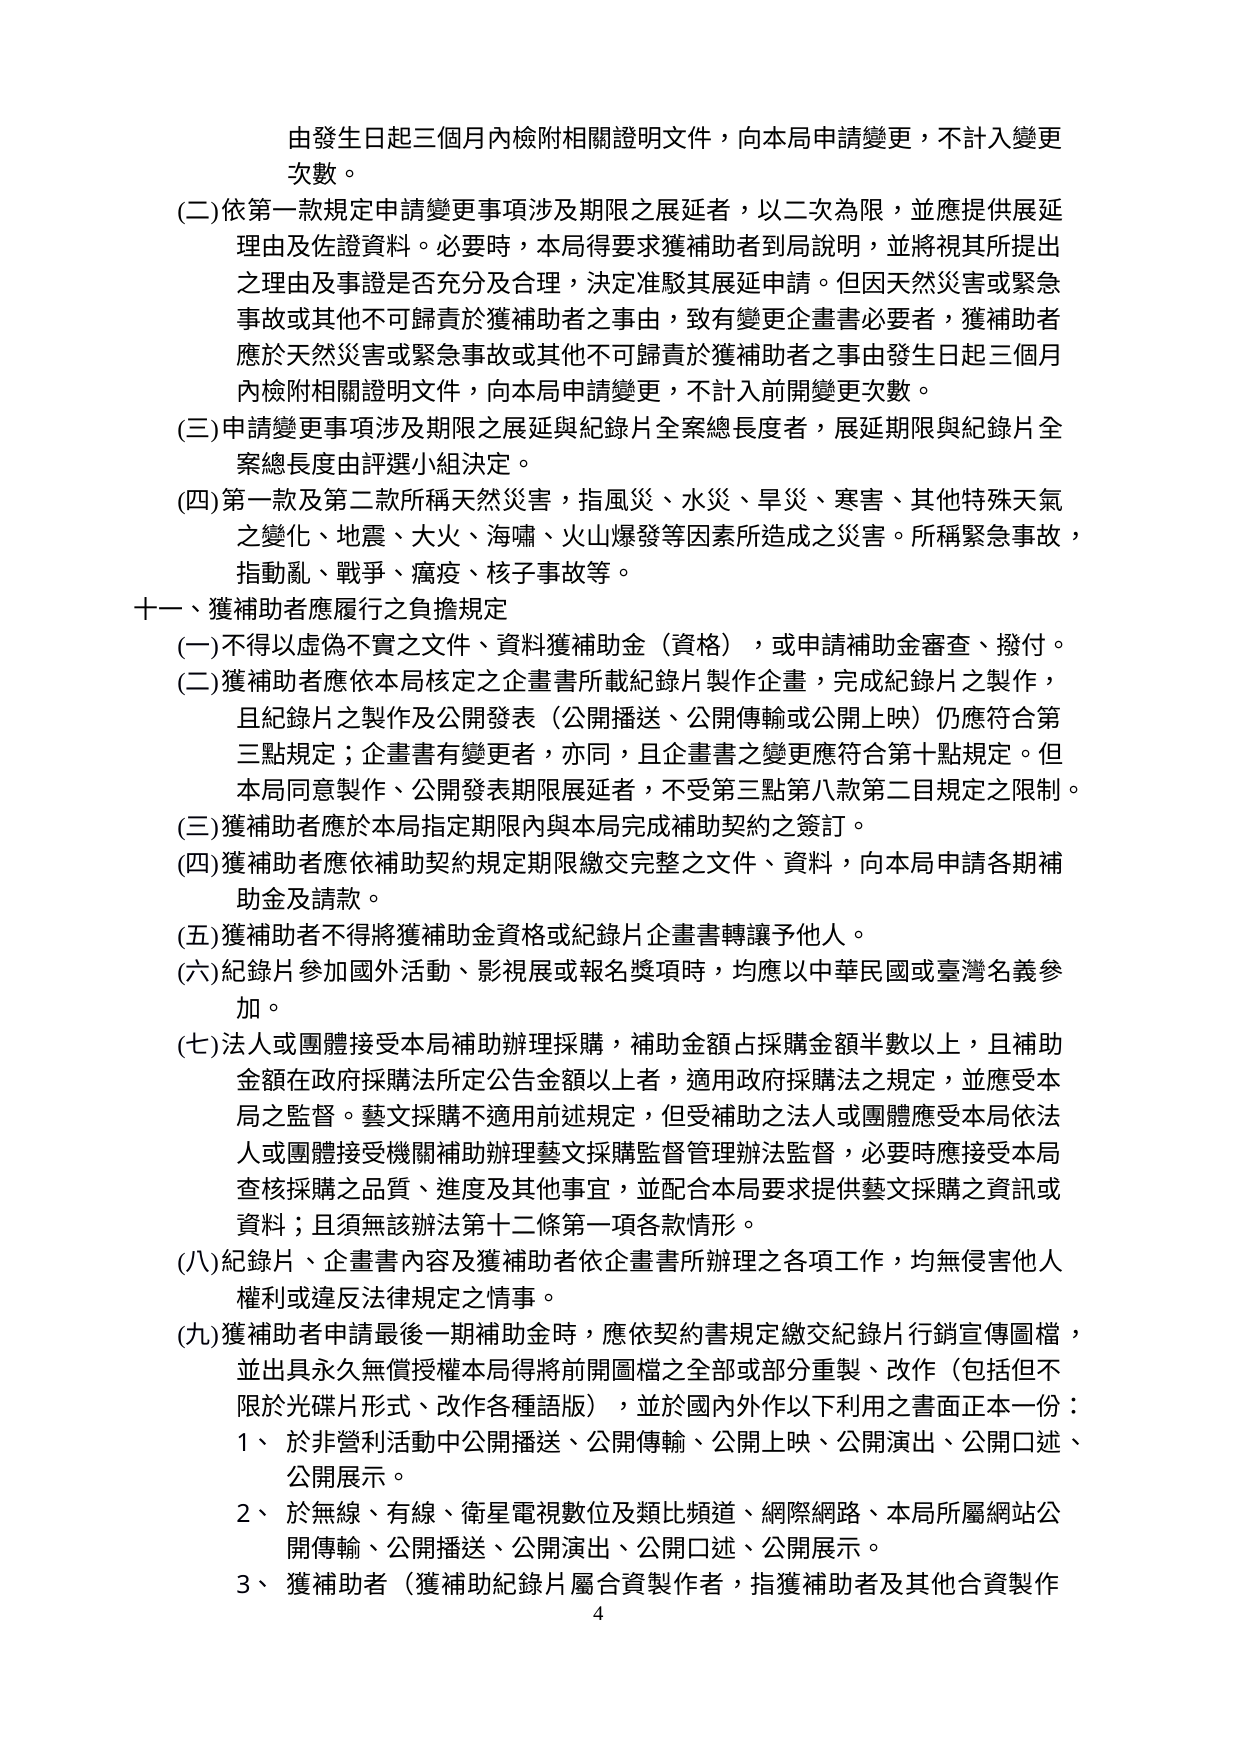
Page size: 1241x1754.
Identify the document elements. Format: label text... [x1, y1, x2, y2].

list 不得以虛偽不實之文件、資料獲補助金（資格），或申請補助金審查、撥付。 [177, 626, 1063, 662]
list 獲補助者應於本局指定期限內與本局完成補助契約之簽訂。 [177, 807, 1063, 843]
list 由發生日起三個月內檢附相關證明文件，向本局申請變更，不計入變更次數。 [242, 118, 1063, 191]
list 獲補助者應依補助契約規定期限繳交完整之文件、資料，向本局申請各期補助金及請款。 [177, 843, 1063, 916]
list 獲補助者應依本局核定之企畫書所載紀錄片製作企畫，完成紀錄片之製作，且紀錄片之製作及公開發表（公開播送、公開傳輸或公開上映）仍應符合第三點規定；企畫書有變更者，亦同，且企畫書之變更應符合第十點規定。但本局同意製作、公開發表期限展延者，不受第三點第八款第二目規定之限制。 [177, 662, 1063, 807]
list 紀錄片參加國外活動、影視展或報名獎項時，均應以中華民國或臺灣名義參加。 [177, 952, 1063, 1024]
list 依第一款規定申請變更事項涉及期限之展延者，以二次為限，並應提供展延理由及佐證資料。必要時，本局得要求獲補助者到局說明，並將視其所提出之理由及事證是否充分及合理，決定准駁其展延申請。但因天然災害或緊急事故或其他不可歸責於獲補助者之事由，致有變更企畫書必要者，獲補助者應於天然災害或緊急事故或其他不可歸責於獲補助者之事由發生日起三個月內檢附相關證明文件，向本局申請變更，不計入前開變更次數。 [177, 191, 1063, 408]
list 於非營利活動中公開播送、公開傳輸、公開上映、公開演出、公開口述、公開展示。 [236, 1423, 1063, 1494]
list 於無線、有線、衛星電視數位及類比頻道、網際網路、本局所屬網站公開傳輸、公開播送、公開演出、公開口述、公開展示。 [236, 1494, 1063, 1565]
list 第一款及第二款所稱天然災害，指風災、水災、旱災、寒害、其他特殊天氣之變化、地震、大火、海嘯、火山爆發等因素所造成之災害。所稱緊急事故，指動亂、戰爭、癘疫、核子事故等。 [177, 481, 1063, 589]
list 獲補助者申請最後一期補助金時，應依契約書規定繳交紀錄片行銷宣傳圖檔，並出具永久無償授權本局得將前開圖檔之全部或部分重製、改作（包括但不限於光碟片形式、改作各種語版），並於國內外作以下利用之書面正本一份： [177, 1314, 1063, 1423]
list 法人或團體接受本局補助辦理採購，補助金額占採購金額半數以上，且補助金額在政府採購法所定公告金額以上者，適用政府採購法之規定，並應受本局之監督。藝文採購不適用前述規定，但受補助之法人或團體應受本局依法人或團體接受機關補助辦理藝文採購監督管理辦法監督，必要時應接受本局查核採購之品質、進度及其他事宜，並配合本局要求提供藝文採購之資訊或資料；且須無該辦法第十二條第一項各款情形。 [177, 1024, 1063, 1242]
list 申請變更事項涉及期限之展延與紀錄片全案總長度者，展延期限與紀錄片全案總長度由評選小組決定。 [177, 408, 1063, 481]
subtitle 十一、獲補助者應履行之負擔規定 [133, 589, 1063, 626]
list 獲補助者（獲補助紀錄片屬合資製作者，指獲補助者及其他合資製作 [236, 1565, 1063, 1600]
list 獲補助者不得將獲補助金資格或紀錄片企畫書轉讓予他人。 [177, 916, 1063, 952]
list 紀錄片、企畫書內容及獲補助者依企畫書所辦理之各項工作，均無侵害他人權利或違反法律規定之情事。 [177, 1242, 1063, 1314]
